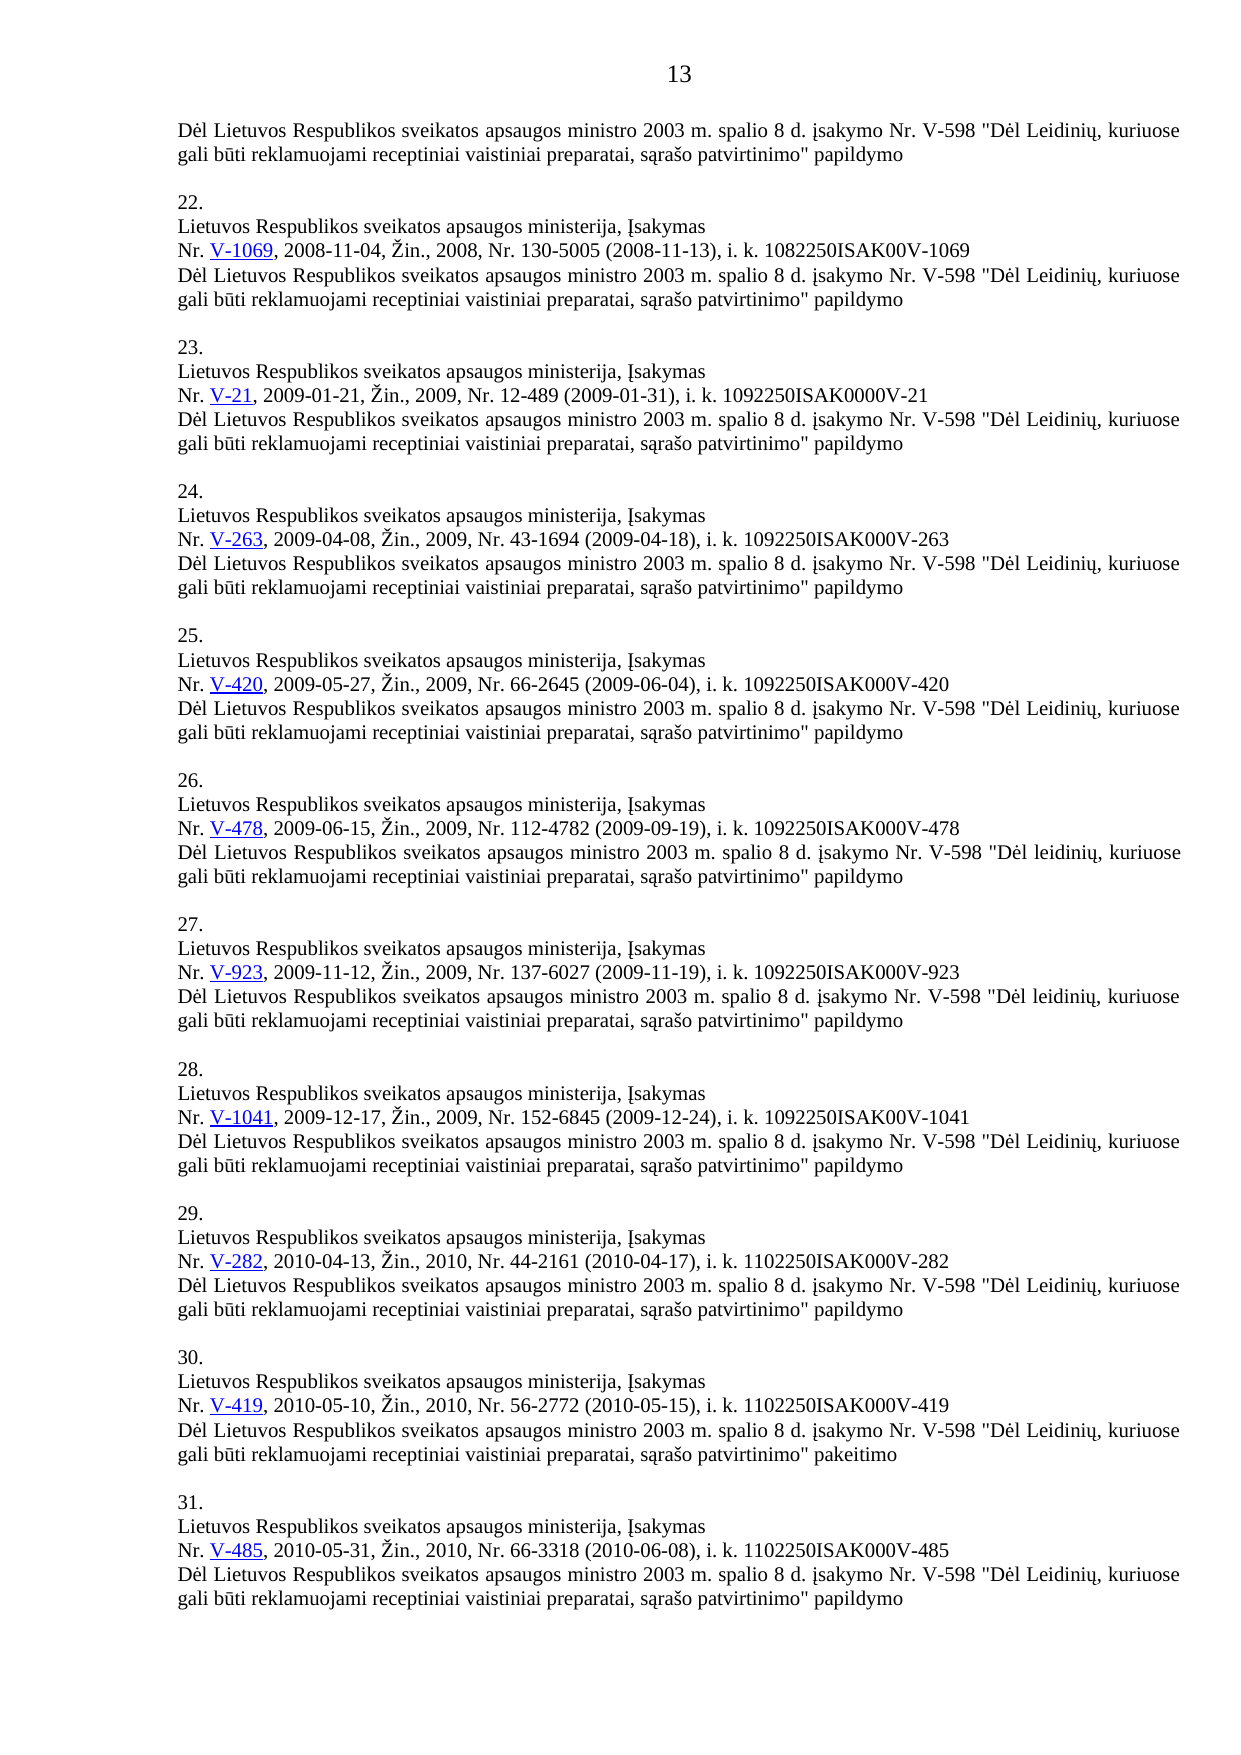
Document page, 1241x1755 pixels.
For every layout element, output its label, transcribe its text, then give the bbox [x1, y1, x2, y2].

text Nr. V-21, 2009-01-21, Žin., 2009, Nr. 12-489 (2009-01-31), i. k. 1092250ISAK0000V-21 [177, 383, 1181, 407]
text 22. [177, 190, 1181, 214]
text Lietuvos Respublikos sveikatos apsaugos ministerija, Įsakymas [177, 503, 1181, 527]
text 31. [177, 1490, 1181, 1514]
text Lietuvos Respublikos sveikatos apsaugos ministerija, Įsakymas [177, 936, 1181, 960]
text Dėl Lietuvos Respublikos sveikatos apsaugos ministro 2003 m. spalio 8 d. įsakymo Nr. V-598 "Dėl Leidinių, kuriuose gali būti reklamuojami receptiniai vaistiniai preparatai, sąrašo patvirtinimo" papildymo [177, 118, 1181, 166]
text Dėl Lietuvos Respublikos sveikatos apsaugos ministro 2003 m. spalio 8 d. įsakymo Nr. V-598 "Dėl Leidinių, kuriuose gali būti reklamuojami receptiniai vaistiniai preparatai, sąrašo patvirtinimo" pakeitimo [177, 1417, 1181, 1466]
text 26. [177, 768, 1181, 792]
text 30. [177, 1345, 1181, 1369]
text Nr. V-263, 2009-04-08, Žin., 2009, Nr. 43-1694 (2009-04-18), i. k. 1092250ISAK000V-263 [177, 527, 1181, 551]
text Lietuvos Respublikos sveikatos apsaugos ministerija, Įsakymas [177, 1225, 1181, 1249]
text 25. [177, 623, 1181, 647]
text Dėl Lietuvos Respublikos sveikatos apsaugos ministro 2003 m. spalio 8 d. įsakymo Nr. V-598 "Dėl leidinių, kuriuose gali būti reklamuojami receptiniai vaistiniai preparatai, sąrašo patvirtinimo" papildymo [177, 984, 1181, 1032]
text Nr. V-923, 2009-11-12, Žin., 2009, Nr. 137-6027 (2009-11-19), i. k. 1092250ISAK000V-923 [177, 960, 1181, 984]
text Dėl Lietuvos Respublikos sveikatos apsaugos ministro 2003 m. spalio 8 d. įsakymo Nr. V-598 "Dėl Leidinių, kuriuose gali būti reklamuojami receptiniai vaistiniai preparatai, sąrašo patvirtinimo" papildymo [177, 1273, 1181, 1321]
text Lietuvos Respublikos sveikatos apsaugos ministerija, Įsakymas [177, 1369, 1181, 1393]
text Nr. V-1069, 2008-11-04, Žin., 2008, Nr. 130-5005 (2008-11-13), i. k. 1082250ISAK00V-1069 [177, 238, 1181, 262]
text 27. [177, 912, 1181, 936]
text Lietuvos Respublikos sveikatos apsaugos ministerija, Įsakymas [177, 214, 1181, 238]
text 24. [177, 479, 1181, 503]
text 29. [177, 1201, 1181, 1225]
text Nr. V-485, 2010-05-31, Žin., 2010, Nr. 66-3318 (2010-06-08), i. k. 1102250ISAK000V-485 [177, 1538, 1181, 1562]
text Nr. V-420, 2009-05-27, Žin., 2009, Nr. 66-2645 (2009-06-04), i. k. 1092250ISAK000V-420 [177, 672, 1181, 696]
text Dėl Lietuvos Respublikos sveikatos apsaugos ministro 2003 m. spalio 8 d. įsakymo Nr. V-598 "Dėl leidinių, kuriuose gali būti reklamuojami receptiniai vaistiniai preparatai, sąrašo patvirtinimo" papildymo [177, 840, 1181, 888]
text Nr. V-419, 2010-05-10, Žin., 2010, Nr. 56-2772 (2010-05-15), i. k. 1102250ISAK000V-419 [177, 1393, 1181, 1417]
text Dėl Lietuvos Respublikos sveikatos apsaugos ministro 2003 m. spalio 8 d. įsakymo Nr. V-598 "Dėl Leidinių, kuriuose gali būti reklamuojami receptiniai vaistiniai preparatai, sąrašo patvirtinimo" papildymo [177, 262, 1181, 311]
text Dėl Lietuvos Respublikos sveikatos apsaugos ministro 2003 m. spalio 8 d. įsakymo Nr. V-598 "Dėl Leidinių, kuriuose gali būti reklamuojami receptiniai vaistiniai preparatai, sąrašo patvirtinimo" papildymo [177, 696, 1181, 744]
text Dėl Lietuvos Respublikos sveikatos apsaugos ministro 2003 m. spalio 8 d. įsakymo Nr. V-598 "Dėl Leidinių, kuriuose gali būti reklamuojami receptiniai vaistiniai preparatai, sąrašo patvirtinimo" papildymo [177, 407, 1181, 455]
text Nr. V-282, 2010-04-13, Žin., 2010, Nr. 44-2161 (2010-04-17), i. k. 1102250ISAK000V-282 [177, 1249, 1181, 1273]
text Dėl Lietuvos Respublikos sveikatos apsaugos ministro 2003 m. spalio 8 d. įsakymo Nr. V-598 "Dėl Leidinių, kuriuose gali būti reklamuojami receptiniai vaistiniai preparatai, sąrašo patvirtinimo" papildymo [177, 1562, 1181, 1610]
text Lietuvos Respublikos sveikatos apsaugos ministerija, Įsakymas [177, 647, 1181, 672]
text Nr. V-1041, 2009-12-17, Žin., 2009, Nr. 152-6845 (2009-12-24), i. k. 1092250ISAK00V-1041 [177, 1105, 1181, 1129]
text Lietuvos Respublikos sveikatos apsaugos ministerija, Įsakymas [177, 1081, 1181, 1105]
text 28. [177, 1057, 1181, 1081]
text Nr. V-478, 2009-06-15, Žin., 2009, Nr. 112-4782 (2009-09-19), i. k. 1092250ISAK000V-478 [177, 816, 1181, 840]
text Dėl Lietuvos Respublikos sveikatos apsaugos ministro 2003 m. spalio 8 d. įsakymo Nr. V-598 "Dėl Leidinių, kuriuose gali būti reklamuojami receptiniai vaistiniai preparatai, sąrašo patvirtinimo" papildymo [177, 551, 1181, 599]
text 23. [177, 335, 1181, 359]
text Dėl Lietuvos Respublikos sveikatos apsaugos ministro 2003 m. spalio 8 d. įsakymo Nr. V-598 "Dėl Leidinių, kuriuose gali būti reklamuojami receptiniai vaistiniai preparatai, sąrašo patvirtinimo" papildymo [177, 1129, 1181, 1177]
text Lietuvos Respublikos sveikatos apsaugos ministerija, Įsakymas [177, 359, 1181, 383]
text Lietuvos Respublikos sveikatos apsaugos ministerija, Įsakymas [177, 792, 1181, 816]
text Lietuvos Respublikos sveikatos apsaugos ministerija, Įsakymas [177, 1514, 1181, 1538]
